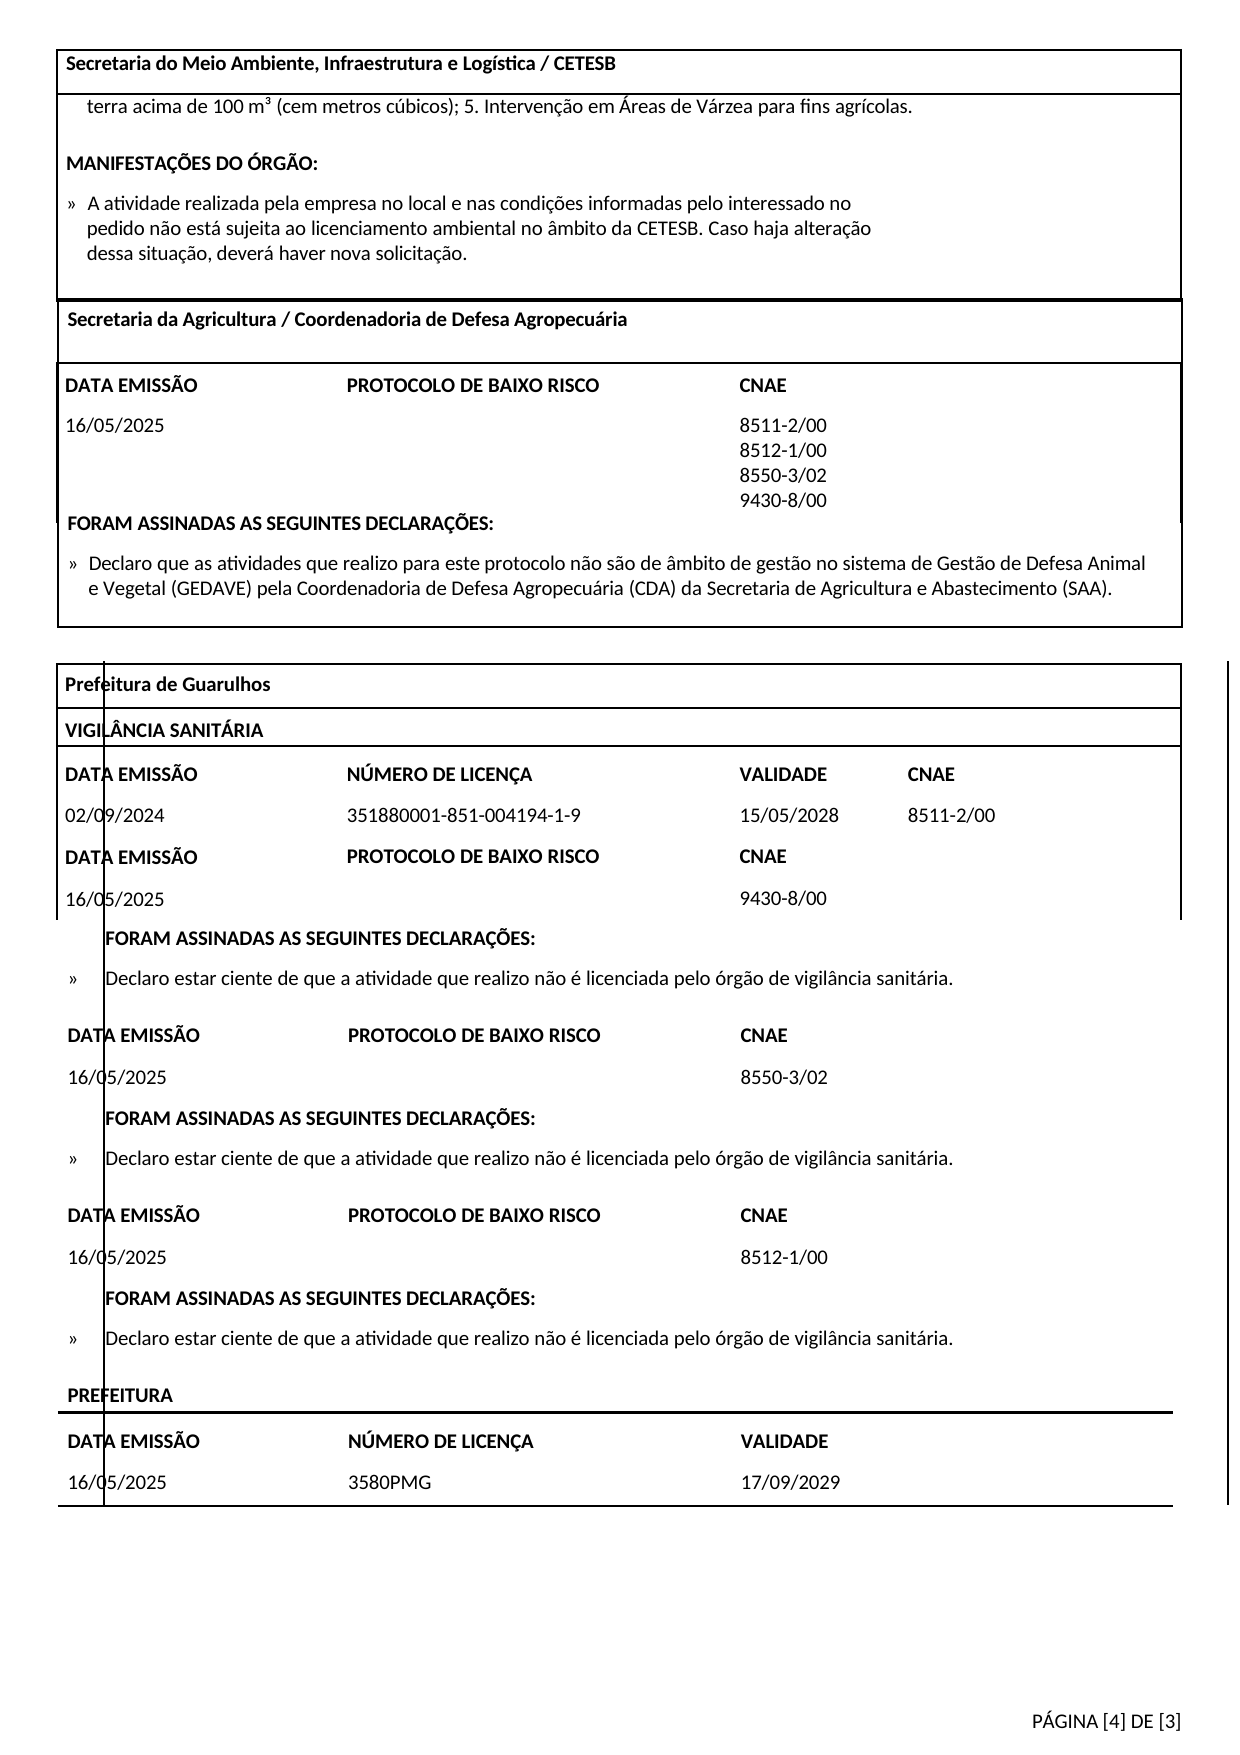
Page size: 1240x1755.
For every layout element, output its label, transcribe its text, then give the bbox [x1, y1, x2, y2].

table_header DATA EMISSÃO [62, 1016, 103, 1058]
table_cell [274, 1238, 671, 1279]
table_cell DATA EMISSÃO 02/09/2024 DATA EMISSÃO 16/05/2025 [105, 747, 310, 919]
text Declaro estar ciente de que a atividade que realizo não é licenciada pelo órgão de vigilância sanitária. [105, 966, 1194, 991]
table_header CNAE [671, 1196, 834, 1238]
subtitle FORAM ASSINADAS AS SEGUINTES DECLARAÇÕES: [105, 1106, 1194, 1131]
table_header Prefeitura de Guarulhos [105, 665, 310, 707]
table_header PROTOCOLO DE BAIXO RISCO [274, 1196, 671, 1238]
subtitle FORAM ASSINADAS AS SEGUINTES DECLARAÇÕES: [105, 926, 1194, 951]
table_cell NÚMERO DE LICENÇA 3580PMG [274, 1414, 638, 1505]
table_header DATA EMISSÃO [105, 1196, 274, 1238]
table_cell 8512-1/00 [671, 1238, 834, 1279]
text » [67, 966, 103, 991]
table_header [310, 665, 1180, 707]
table_cell VALIDADE 15/05/2028 CNAE 9430-8/00 [670, 747, 874, 919]
table_cell VIGILÂNCIA SANITÁRIA [105, 709, 310, 744]
table_cell 8550-3/02 [670, 464, 1180, 489]
table_cell 8550-3/02 [671, 1058, 834, 1099]
table_header PREFEITURA [105, 1376, 274, 1411]
table_header DATA EMISSÃO [62, 1196, 103, 1238]
table_header PREFEITURA [58, 1376, 103, 1411]
subtitle FORAM ASSINADAS AS SEGUINTES DECLARAÇÕES: [105, 1286, 1194, 1311]
table_header CNAE [671, 1016, 834, 1058]
table_cell 8511-2/00 [670, 406, 1180, 439]
table_header DATA EMISSÃO [59, 364, 273, 406]
table_header [274, 1376, 1173, 1411]
table_cell DATA EMISSÃO 02/09/2024 DATA EMISSÃO 16/05/2025 [58, 747, 103, 919]
table_cell VIGILÂNCIA SANITÁRIA [58, 709, 103, 744]
table_header PROTOCOLO DE BAIXO RISCO [274, 1016, 671, 1058]
table_cell 16/05/2025 [105, 1238, 274, 1279]
text » [67, 1146, 103, 1171]
table_header DATA EMISSÃO [105, 1016, 274, 1058]
table_header CNAE [670, 364, 1180, 406]
table_cell 8512-1/00 [670, 439, 1180, 464]
table_cell DATA EMISSÃO 16/05/2025 [58, 1414, 103, 1505]
table_cell 16/05/2025 [62, 1238, 103, 1279]
text Declaro estar ciente de que a atividade que realizo não é licenciada pelo órgão de vigilância sanitária. [105, 1146, 1194, 1171]
table_cell [59, 439, 670, 522]
table_cell [874, 709, 1180, 744]
subtitle [67, 1286, 103, 1311]
table_header PROTOCOLO DE BAIXO RISCO [273, 364, 670, 406]
table_cell 16/05/2025 [59, 406, 273, 439]
table_cell VALIDADE 17/09/2029 [638, 1414, 1173, 1505]
subtitle [67, 1106, 103, 1131]
table_cell DATA EMISSÃO 16/05/2025 [105, 1414, 274, 1505]
table_header Prefeitura de Guarulhos [58, 665, 103, 707]
table_cell [274, 1058, 671, 1099]
table_cell CNAE 8511-2/00 [874, 747, 1180, 919]
table_cell 9430-8/00 [670, 489, 1180, 522]
table_cell [670, 709, 874, 744]
table_cell [310, 709, 670, 744]
table_cell NÚMERO DE LICENÇA 351880001-851-004194-1-9 PROTOCOLO DE BAIXO RISCO [310, 747, 670, 919]
text Declaro estar ciente de que a atividade que realizo não é licenciada pelo órgão de vigilância sanitária. [105, 1325, 1194, 1351]
table_cell [273, 406, 670, 439]
table_cell 16/05/2025 [105, 1058, 274, 1099]
text » [67, 1325, 103, 1351]
table_cell 16/05/2025 [62, 1058, 103, 1099]
subtitle [67, 926, 103, 951]
